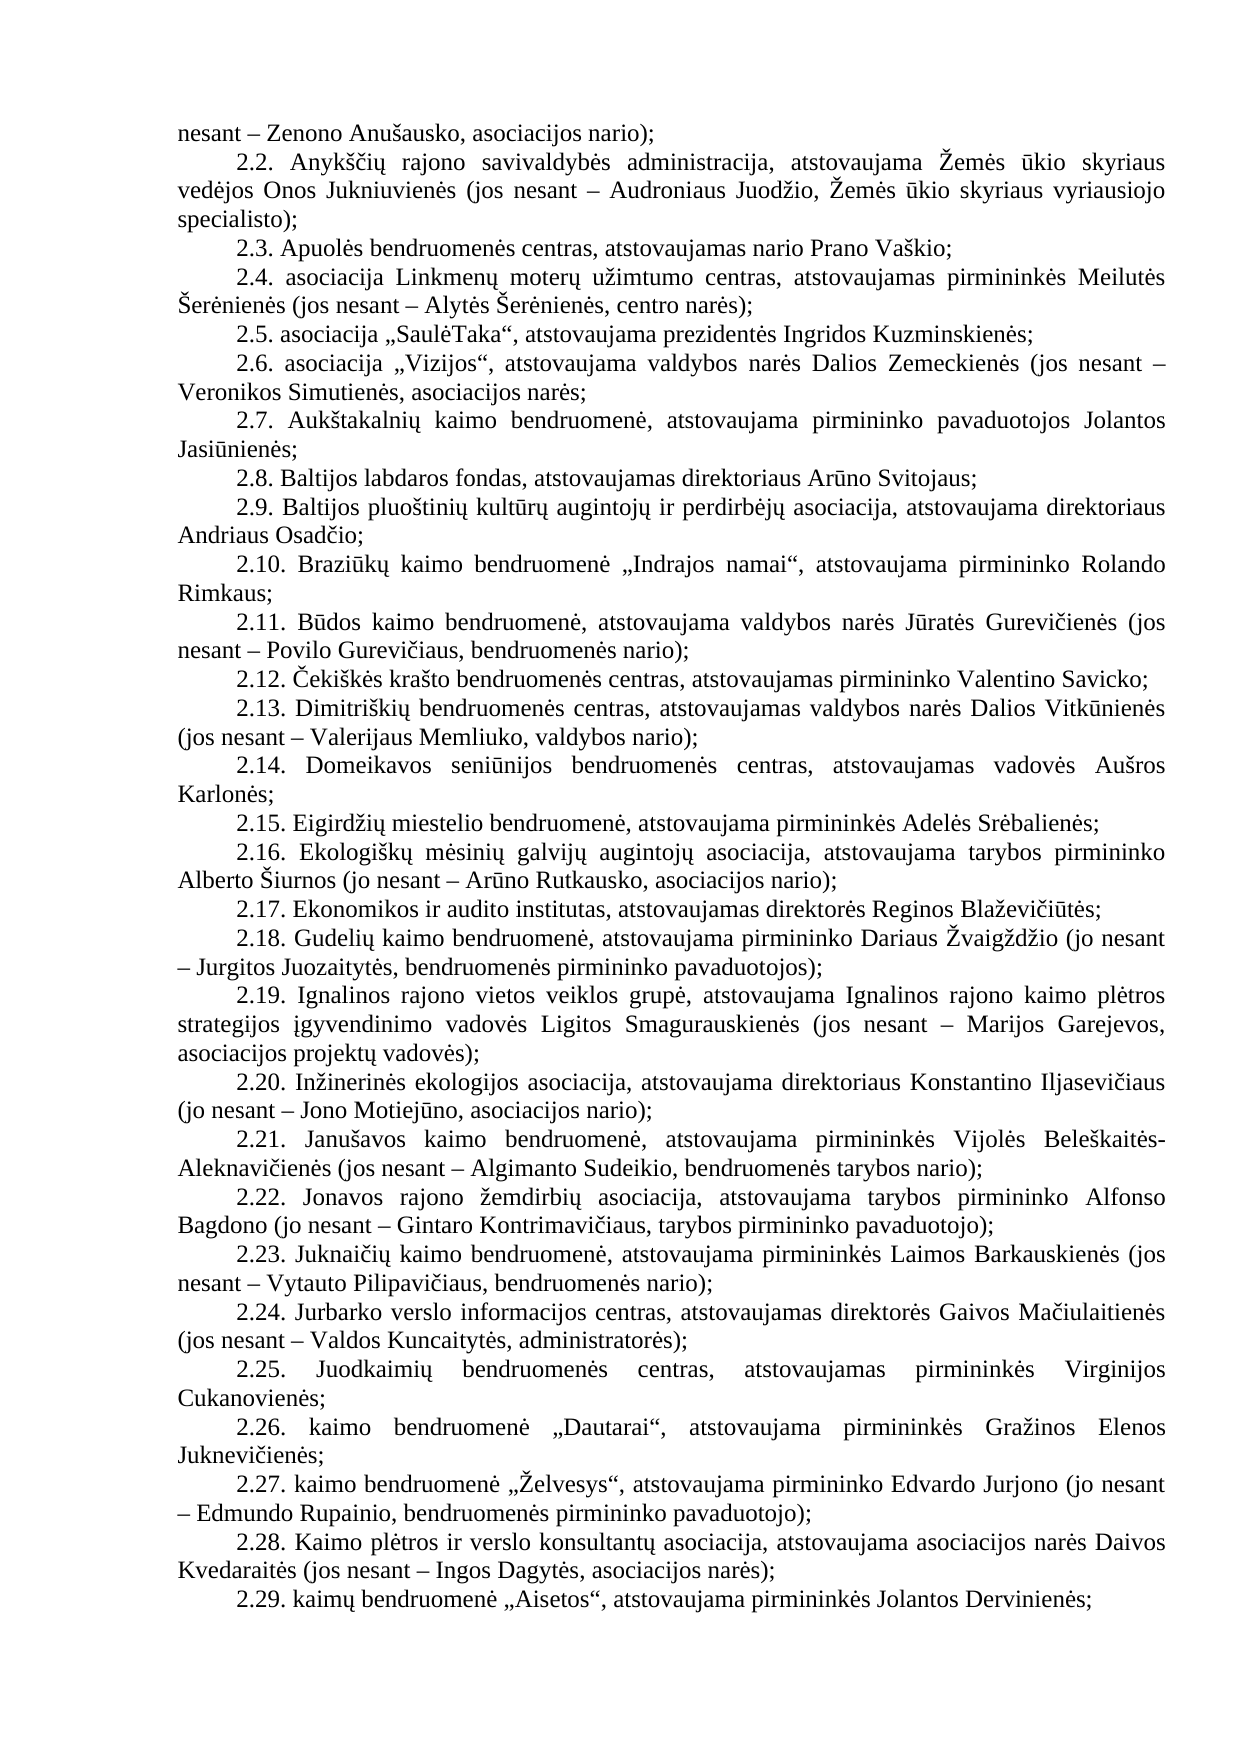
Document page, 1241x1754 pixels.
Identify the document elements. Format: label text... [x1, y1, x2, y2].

text 2.24. Jurbarko verslo informacijos centras, atstovaujamas direktorės Gaivos Mačiulaitienės (jos nesant – Valdos Kuncaitytės, administratorės); [177, 1297, 1166, 1354]
text 2.5. asociacija „SaulėTaka“, atstovaujama prezidentės Ingridos Kuzminskienės; [177, 319, 1166, 348]
text 2.26. kaimo bendruomenė „Dautarai“, atstovaujama pirmininkės Gražinos Elenos Juknevičienės; [177, 1412, 1166, 1469]
text 2.18. Gudelių kaimo bendruomenė, atstovaujama pirmininko Dariaus Žvaigždžio (jo nesant – Jurgitos Juozaitytės, bendruomenės pirmininko pavaduotojos); [177, 923, 1166, 981]
text nesant – Zenono Anušausko, asociacijos nario); [177, 118, 1166, 147]
text 2.20. Inžinerinės ekologijos asociacija, atstovaujama direktoriaus Konstantino Iljasevičiaus (jo nesant – Jono Motiejūno, asociacijos nario); [177, 1067, 1166, 1124]
text 2.6. asociacija „Vizijos“, atstovaujama valdybos narės Dalios Zemeckienės (jos nesant – Veronikos Simutienės, asociacijos narės; [177, 348, 1166, 406]
text 2.22. Jonavos rajono žemdirbių asociacija, atstovaujama tarybos pirmininko Alfonso Bagdono (jo nesant – Gintaro Kontrimavičiaus, tarybos pirmininko pavaduotojo); [177, 1182, 1166, 1239]
text 2.21. Janušavos kaimo bendruomenė, atstovaujama pirmininkės Vijolės Beleškaitės-Aleknavičienės (jos nesant – Algimanto Sudeikio, bendruomenės tarybos nario); [177, 1124, 1166, 1182]
text 2.14. Domeikavos seniūnijos bendruomenės centras, atstovaujamas vadovės Aušros Karlonės; [177, 751, 1166, 808]
text 2.17. Ekonomikos ir audito institutas, atstovaujamas direktorės Reginos Blaževičiūtės; [177, 894, 1166, 923]
text 2.7. Aukštakalnių kaimo bendruomenė, atstovaujama pirmininko pavaduotojos Jolantos Jasiūnienės; [177, 406, 1166, 463]
text 2.28. Kaimo plėtros ir verslo konsultantų asociacija, atstovaujama asociacijos narės Daivos Kvedaraitės (jos nesant – Ingos Dagytės, asociacijos narės); [177, 1527, 1166, 1584]
text 2.29. kaimų bendruomenė „Aisetos“, atstovaujama pirmininkės Jolantos Dervinienės; [177, 1584, 1166, 1613]
text 2.16. Ekologiškų mėsinių galvijų augintojų asociacija, atstovaujama tarybos pirmininko Alberto Šiurnos (jo nesant – Arūno Rutkausko, asociacijos nario); [177, 837, 1166, 894]
text 2.19. Ignalinos rajono vietos veiklos grupė, atstovaujama Ignalinos rajono kaimo plėtros strategijos įgyvendinimo vadovės Ligitos Smagurauskienės (jos nesant – Marijos Garejevos, asociacijos projektų vadovės); [177, 981, 1166, 1067]
text 2.4. asociacija Linkmenų moterų užimtumo centras, atstovaujamas pirmininkės Meilutės Šerėnienės (jos nesant – Alytės Šerėnienės, centro narės); [177, 262, 1166, 319]
text 2.10. Braziūkų kaimo bendruomenė „Indrajos namai“, atstovaujama pirmininko Rolando Rimkaus; [177, 549, 1166, 607]
text 2.8. Baltijos labdaros fondas, atstovaujamas direktoriaus Arūno Svitojaus; [177, 463, 1166, 492]
text 2.2. Anykščių rajono savivaldybės administracija, atstovaujama Žemės ūkio skyriaus vedėjos Onos Jukniuvienės (jos nesant – Audroniaus Juodžio, Žemės ūkio skyriaus vyriausiojo specialisto); [177, 147, 1166, 233]
text 2.3. Apuolės bendruomenės centras, atstovaujamas nario Prano Vaškio; [177, 233, 1166, 262]
text 2.9. Baltijos pluoštinių kultūrų augintojų ir perdirbėjų asociacija, atstovaujama direktoriaus Andriaus Osadčio; [177, 492, 1166, 549]
text 2.25. Juodkaimių bendruomenės centras, atstovaujamas pirmininkės Virginijos Cukanovienės; [177, 1354, 1166, 1412]
text 2.12. Čekiškės krašto bendruomenės centras, atstovaujamas pirmininko Valentino Savicko; [177, 664, 1166, 693]
text 2.27. kaimo bendruomenė „Želvesys“, atstovaujama pirmininko Edvardo Jurjono (jo nesant – Edmundo Rupainio, bendruomenės pirmininko pavaduotojo); [177, 1469, 1166, 1527]
text 2.13. Dimitriškių bendruomenės centras, atstovaujamas valdybos narės Dalios Vitkūnienės (jos nesant – Valerijaus Memliuko, valdybos nario); [177, 693, 1166, 751]
text 2.11. Būdos kaimo bendruomenė, atstovaujama valdybos narės Jūratės Gurevičienės (jos nesant – Povilo Gurevičiaus, bendruomenės nario); [177, 607, 1166, 664]
text 2.15. Eigirdžių miestelio bendruomenė, atstovaujama pirmininkės Adelės Srėbalienės; [177, 808, 1166, 837]
text 2.23. Juknaičių kaimo bendruomenė, atstovaujama pirmininkės Laimos Barkauskienės (jos nesant – Vytauto Pilipavičiaus, bendruomenės nario); [177, 1239, 1166, 1297]
